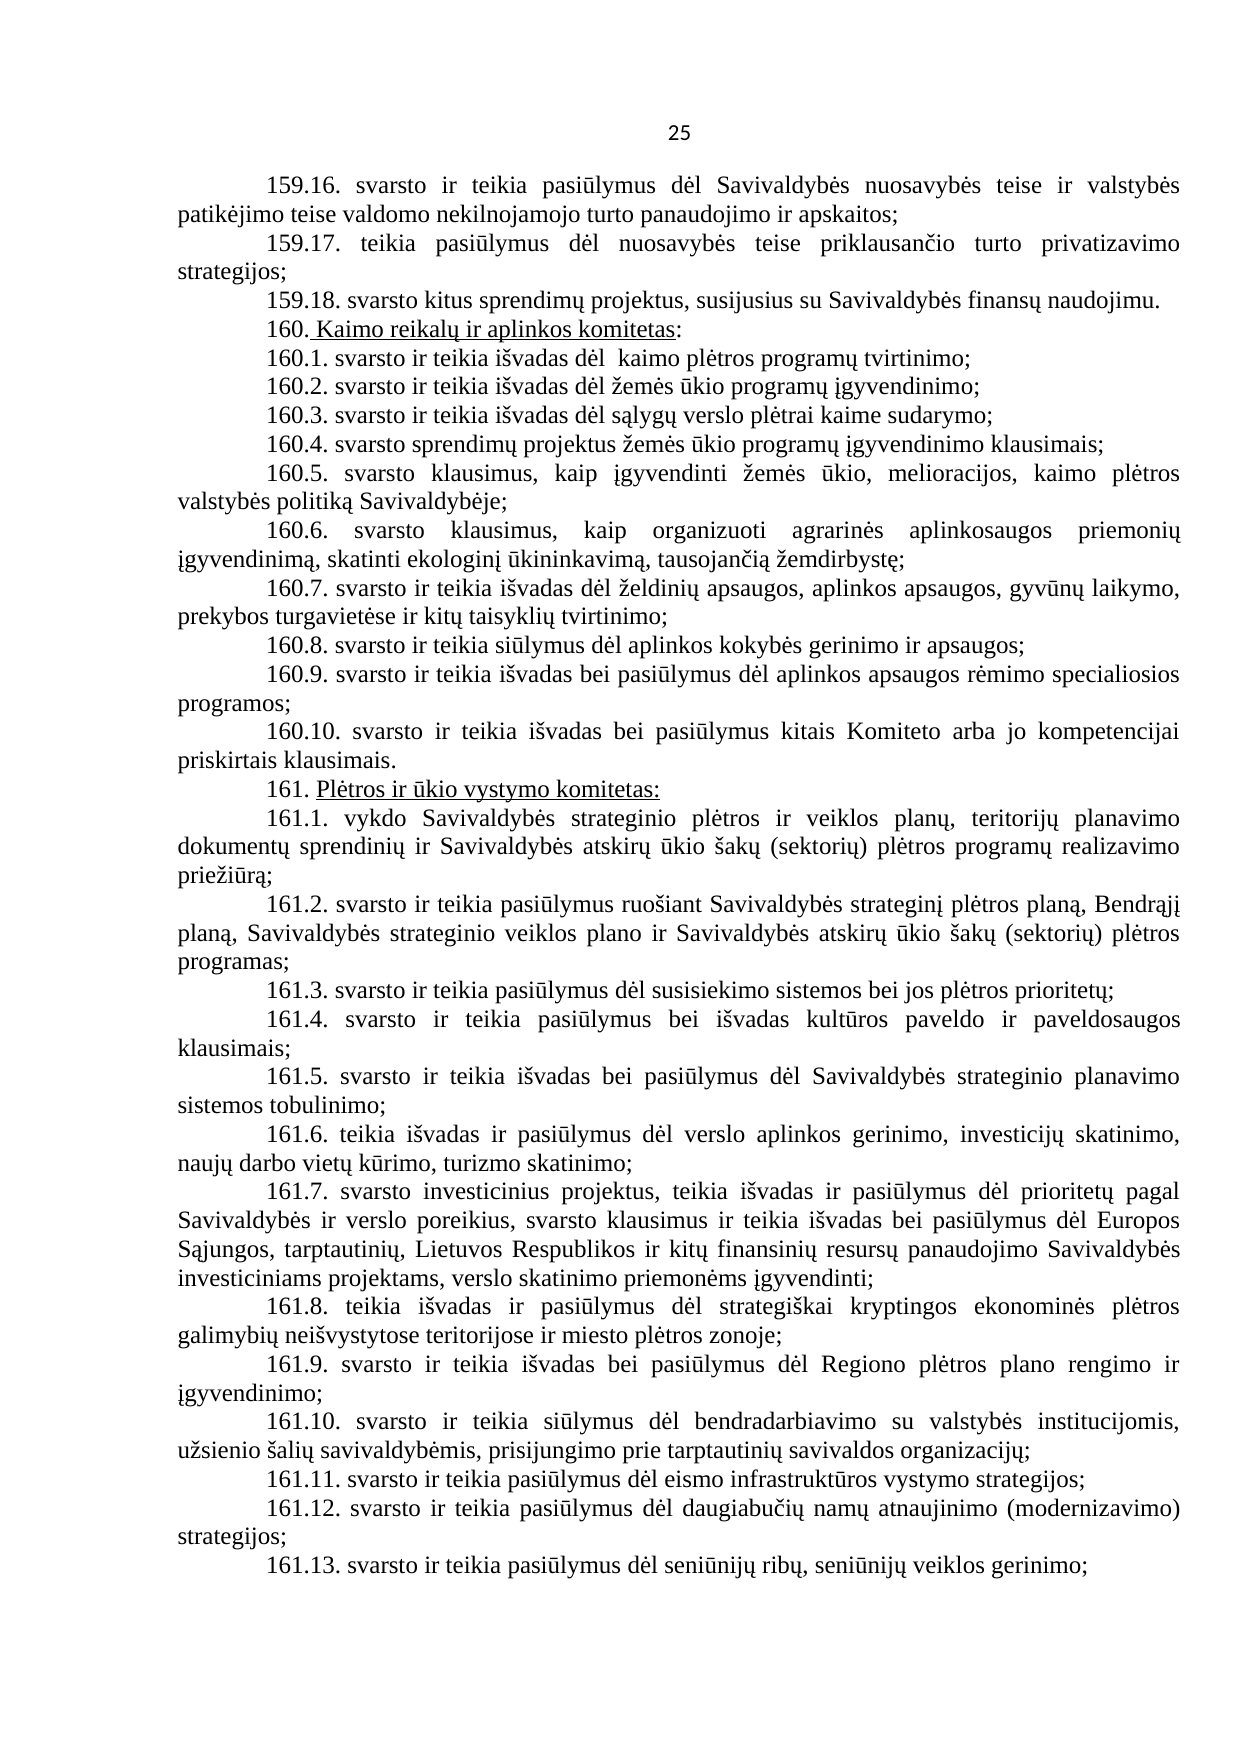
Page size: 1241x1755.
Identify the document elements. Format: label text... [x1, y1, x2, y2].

text 161.10. svarsto ir teikia siūlymus dėl bendradarbiavimo su valstybės institucijomis, užsienio šalių savivaldybėmis, prisijungimo prie tarptautinių savivaldos organizacijų; [177, 1406, 1181, 1464]
text 160.6. svarsto klausimus, kaip organizuoti agrarinės aplinkosaugos priemonių įgyvendinimą, skatinti ekologinį ūkininkavimą, tausojančią žemdirbystę; [177, 515, 1181, 573]
text 161.12. svarsto ir teikia pasiūlymus dėl daugiabučių namų atnaujinimo (modernizavimo) strategijos; [177, 1493, 1181, 1550]
text 160.7. svarsto ir teikia išvadas dėl želdinių apsaugos, aplinkos apsaugos, gyvūnų laikymo, prekybos turgavietėse ir kitų taisyklių tvirtinimo; [177, 573, 1181, 630]
text 161.1. vykdo Savivaldybės strateginio plėtros ir veiklos planų, teritorijų planavimo dokumentų sprendinių ir Savivaldybės atskirų ūkio šakų (sektorių) plėtros programų realizavimo priežiūrą; [177, 803, 1181, 889]
text 161.9. svarsto ir teikia išvadas bei pasiūlymus dėl Regiono plėtros plano rengimo ir įgyvendinimo; [177, 1349, 1181, 1406]
text 161.11. svarsto ir teikia pasiūlymus dėl eismo infrastruktūros vystymo strategijos; [177, 1464, 1181, 1493]
text 160.4. svarsto sprendimų projektus žemės ūkio programų įgyvendinimo klausimais; [177, 429, 1181, 458]
text 161.8. teikia išvadas ir pasiūlymus dėl strategiškai kryptingos ekonominės plėtros galimybių neišvystytose teritorijose ir miesto plėtros zonoje; [177, 1291, 1181, 1349]
text 159.18. svarsto kitus sprendimų projektus, susijusius su Savivaldybės finansų naudojimu. [177, 285, 1181, 314]
text 160.3. svarsto ir teikia išvadas dėl sąlygų verslo plėtrai kaime sudarymo; [177, 400, 1181, 429]
text 161.5. svarsto ir teikia išvadas bei pasiūlymus dėl Savivaldybės strateginio planavimo sistemos tobulinimo; [177, 1061, 1181, 1119]
text 161.3. svarsto ir teikia pasiūlymus dėl susisiekimo sistemos bei jos plėtros prioritetų; [177, 975, 1181, 1004]
text 161. Plėtros ir ūkio vystymo komitetas: [177, 774, 1181, 803]
text 160.10. svarsto ir teikia išvadas bei pasiūlymus kitais Komiteto arba jo kompetencijai priskirtais klausimais. [177, 716, 1181, 774]
text 161.7. svarsto investicinius projektus, teikia išvadas ir pasiūlymus dėl prioritetų pagal Savivaldybės ir verslo poreikius, svarsto klausimus ir teikia išvadas bei pasiūlymus dėl Europos Sąjungos, tarptautinių, Lietuvos Respublikos ir kitų finansinių resursų panaudojimo Savivaldybės investiciniams projektams, verslo skatinimo priemonėms įgyvendinti; [177, 1176, 1181, 1291]
text 161.2. svarsto ir teikia pasiūlymus ruošiant Savivaldybės strateginį plėtros planą, Bendrąjį planą, Savivaldybės strateginio veiklos plano ir Savivaldybės atskirų ūkio šakų (sektorių) plėtros programas; [177, 889, 1181, 975]
text 160.5. svarsto klausimus, kaip įgyvendinti žemės ūkio, melioracijos, kaimo plėtros valstybės politiką Savivaldybėje; [177, 458, 1181, 515]
text 161.13. svarsto ir teikia pasiūlymus dėl seniūnijų ribų, seniūnijų veiklos gerinimo; [177, 1550, 1181, 1579]
text 161.6. teikia išvadas ir pasiūlymus dėl verslo aplinkos gerinimo, investicijų skatinimo, naujų darbo vietų kūrimo, turizmo skatinimo; [177, 1119, 1181, 1176]
text 160. Kaimo reikalų ir aplinkos komitetas: [177, 314, 1181, 343]
text 161.4. svarsto ir teikia pasiūlymus bei išvadas kultūros paveldo ir paveldosaugos klausimais; [177, 1004, 1181, 1061]
text 159.16. svarsto ir teikia pasiūlymus dėl Savivaldybės nuosavybės teise ir valstybės patikėjimo teise valdomo nekilnojamojo turto panaudojimo ir apskaitos; [177, 170, 1181, 228]
text 160.1. svarsto ir teikia išvadas dėl kaimo plėtros programų tvirtinimo; [177, 343, 1181, 371]
text 160.8. svarsto ir teikia siūlymus dėl aplinkos kokybės gerinimo ir apsaugos; [177, 630, 1181, 659]
text 160.9. svarsto ir teikia išvadas bei pasiūlymus dėl aplinkos apsaugos rėmimo specialiosios programos; [177, 659, 1181, 716]
text 159.17. teikia pasiūlymus dėl nuosavybės teise priklausančio turto privatizavimo strategijos; [177, 228, 1181, 285]
text 160.2. svarsto ir teikia išvadas dėl žemės ūkio programų įgyvendinimo; [177, 371, 1181, 400]
